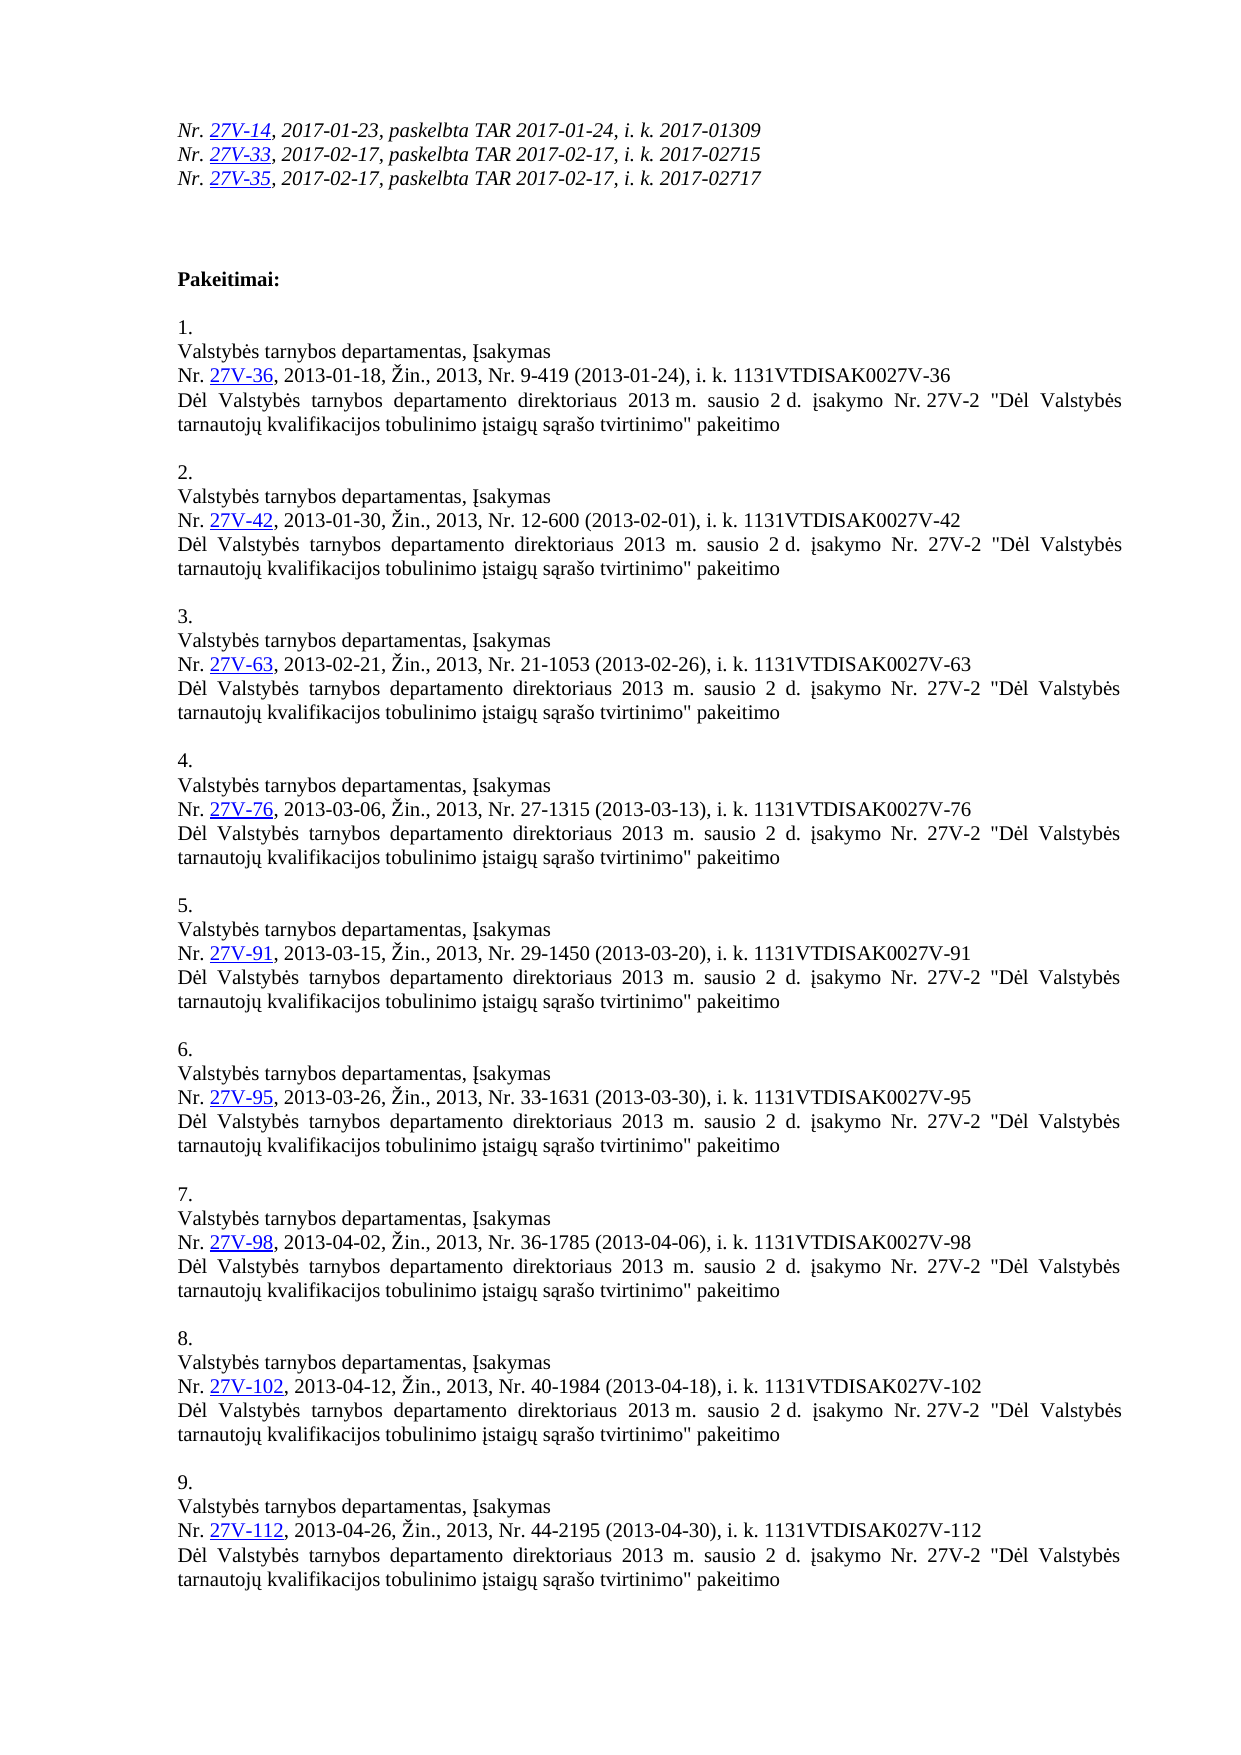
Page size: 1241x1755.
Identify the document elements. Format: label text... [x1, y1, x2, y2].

text Dėl Valstybės tarnybos departamento direktoriaus 2013 m. sausio 2 d. įsakymo Nr. 27V-2 "Dėl Valstybės tarnautojų kvalifikacijos tobulinimo įstaigų sąrašo tvirtinimo" pakeitimo [177, 1542, 1122, 1591]
text Dėl Valstybės tarnybos departamento direktoriaus 2013 m. sausio 2 d. įsakymo Nr. 27V-2 "Dėl Valstybės tarnautojų kvalifikacijos tobulinimo įstaigų sąrašo tvirtinimo" pakeitimo [177, 387, 1122, 436]
text Nr. 27V-76, 2013-03-06, Žin., 2013, Nr. 27-1315 (2013-03-13), i. k. 1131VTDISAK0027V-76 [177, 797, 1122, 821]
text Dėl Valstybės tarnybos departamento direktoriaus 2013 m. sausio 2 d. įsakymo Nr. 27V-2 "Dėl Valstybės tarnautojų kvalifikacijos tobulinimo įstaigų sąrašo tvirtinimo" pakeitimo [177, 532, 1122, 580]
text Nr. 27V-63, 2013-02-21, Žin., 2013, Nr. 21-1053 (2013-02-26), i. k. 1131VTDISAK0027V-63 [177, 652, 1122, 676]
text 2. [177, 460, 1122, 484]
text 1. [177, 315, 1122, 339]
text 5. [177, 893, 1122, 917]
text Valstybės tarnybos departamentas, Įsakymas [177, 772, 1122, 797]
text 3. [177, 604, 1122, 628]
text Dėl Valstybės tarnybos departamento direktoriaus 2013 m. sausio 2 d. įsakymo Nr. 27V-2 "Dėl Valstybės tarnautojų kvalifikacijos tobulinimo įstaigų sąrašo tvirtinimo" pakeitimo [177, 1254, 1122, 1302]
text 8. [177, 1326, 1122, 1350]
text Nr. 27V-33, 2017-02-17, paskelbta TAR 2017-02-17, i. k. 2017-02715 [177, 142, 1122, 166]
text Valstybės tarnybos departamentas, Įsakymas [177, 1350, 1122, 1374]
text Valstybės tarnybos departamentas, Įsakymas [177, 917, 1122, 941]
text Nr. 27V-36, 2013-01-18, Žin., 2013, Nr. 9-419 (2013-01-24), i. k. 1131VTDISAK0027V-36 [177, 363, 1122, 387]
text Valstybės tarnybos departamentas, Įsakymas [177, 1494, 1122, 1518]
text Nr. 27V-14, 2017-01-23, paskelbta TAR 2017-01-24, i. k. 2017-01309 [177, 118, 1122, 142]
text 6. [177, 1037, 1122, 1061]
text Nr. 27V-98, 2013-04-02, Žin., 2013, Nr. 36-1785 (2013-04-06), i. k. 1131VTDISAK0027V-98 [177, 1230, 1122, 1254]
text Valstybės tarnybos departamentas, Įsakymas [177, 628, 1122, 652]
text Dėl Valstybės tarnybos departamento direktoriaus 2013 m. sausio 2 d. įsakymo Nr. 27V-2 "Dėl Valstybės tarnautojų kvalifikacijos tobulinimo įstaigų sąrašo tvirtinimo" pakeitimo [177, 821, 1122, 869]
text Valstybės tarnybos departamentas, Įsakymas [177, 1206, 1122, 1230]
text Valstybės tarnybos departamentas, Įsakymas [177, 1061, 1122, 1085]
text Valstybės tarnybos departamentas, Įsakymas [177, 484, 1122, 508]
text Nr. 27V-95, 2013-03-26, Žin., 2013, Nr. 33-1631 (2013-03-30), i. k. 1131VTDISAK0027V-95 [177, 1085, 1122, 1109]
text Dėl Valstybės tarnybos departamento direktoriaus 2013 m. sausio 2 d. įsakymo Nr. 27V-2 "Dėl Valstybės tarnautojų kvalifikacijos tobulinimo įstaigų sąrašo tvirtinimo" pakeitimo [177, 965, 1122, 1013]
text Nr. 27V-35, 2017-02-17, paskelbta TAR 2017-02-17, i. k. 2017-02717 [177, 166, 1122, 190]
text Valstybės tarnybos departamentas, Įsakymas [177, 339, 1122, 363]
text 9. [177, 1470, 1122, 1494]
text Pakeitimai: [177, 267, 1122, 291]
text Nr. 27V-112, 2013-04-26, Žin., 2013, Nr. 44-2195 (2013-04-30), i. k. 1131VTDISAK027V-112 [177, 1518, 1122, 1542]
text Nr. 27V-91, 2013-03-15, Žin., 2013, Nr. 29-1450 (2013-03-20), i. k. 1131VTDISAK0027V-91 [177, 941, 1122, 965]
text Nr. 27V-42, 2013-01-30, Žin., 2013, Nr. 12-600 (2013-02-01), i. k. 1131VTDISAK0027V-42 [177, 508, 1122, 532]
text Nr. 27V-102, 2013-04-12, Žin., 2013, Nr. 40-1984 (2013-04-18), i. k. 1131VTDISAK027V-102 [177, 1374, 1122, 1398]
text Dėl Valstybės tarnybos departamento direktoriaus 2013 m. sausio 2 d. įsakymo Nr. 27V-2 "Dėl Valstybės tarnautojų kvalifikacijos tobulinimo įstaigų sąrašo tvirtinimo" pakeitimo [177, 676, 1122, 724]
text Dėl Valstybės tarnybos departamento direktoriaus 2013 m. sausio 2 d. įsakymo Nr. 27V-2 "Dėl Valstybės tarnautojų kvalifikacijos tobulinimo įstaigų sąrašo tvirtinimo" pakeitimo [177, 1109, 1122, 1157]
text 7. [177, 1182, 1122, 1206]
text 4. [177, 748, 1122, 772]
text Dėl Valstybės tarnybos departamento direktoriaus 2013 m. sausio 2 d. įsakymo Nr. 27V-2 "Dėl Valstybės tarnautojų kvalifikacijos tobulinimo įstaigų sąrašo tvirtinimo" pakeitimo [177, 1398, 1122, 1446]
